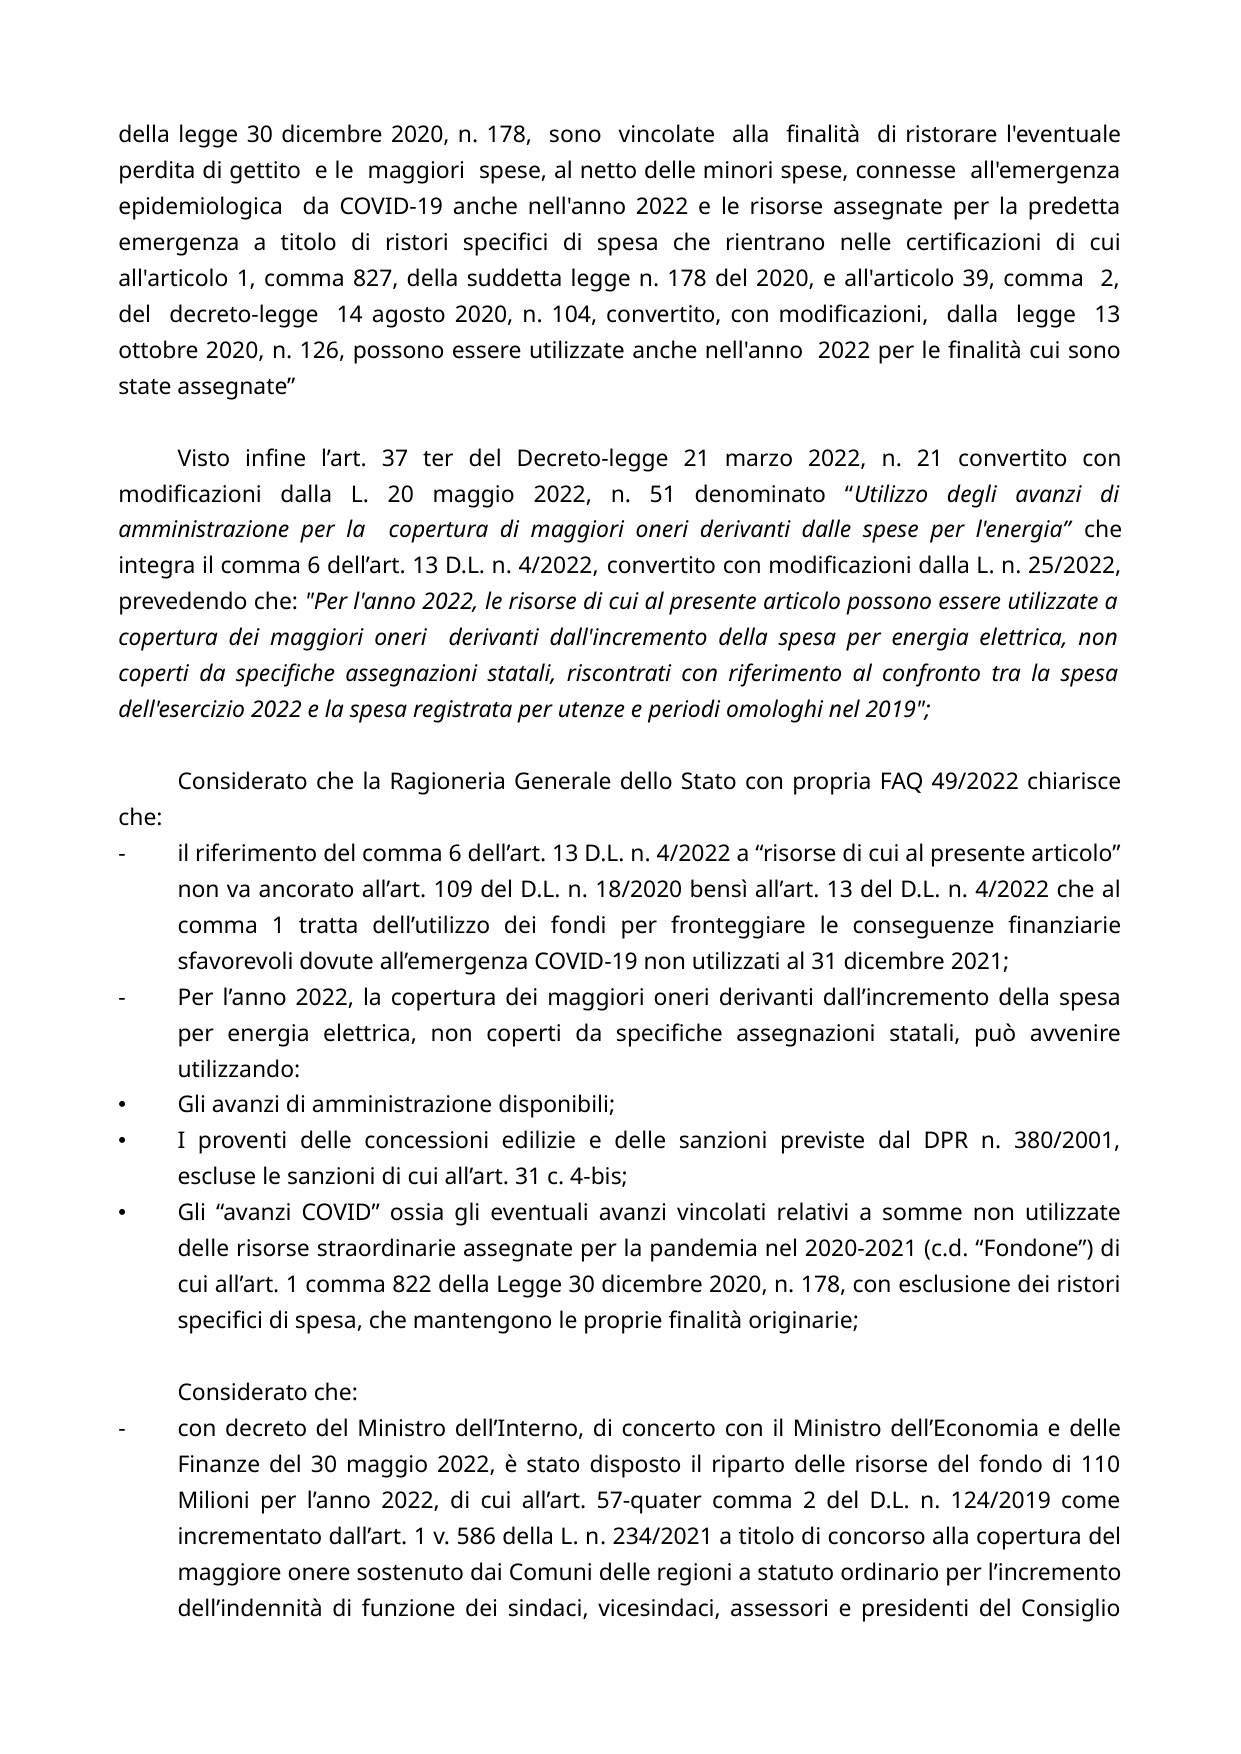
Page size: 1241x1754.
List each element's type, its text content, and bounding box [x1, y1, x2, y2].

list Gli “avanzi COVID” ossia gli eventuali avanzi vincolati relativi a somme non utilizzate delle risorse straordinarie assegnate per la pandemia nel 2020-2021 (c.d. “Fondone”) di cui all’art. 1 comma 822 della Legge 30 dicembre 2020, n. 178, con esclusione dei ristori specifici di spesa, che mantengono le proprie finalità originarie; [118, 1196, 1122, 1335]
list con decreto del Ministro dell’Interno, di concerto con il Ministro dell’Economia e delle Finanze del 30 maggio 2022, è stato disposto il riparto delle risorse del fondo di 110 Milioni per l’anno 2022, di cui all’art. 57-quater comma 2 del D.L. n. 124/2019 come incrementato dall’art. 1 v. 586 della L. n. 234/2021 a titolo di concorso alla copertura del maggiore onere sostenuto dai Comuni delle regioni a statuto ordinario per l’incremento dell’indennità di funzione dei sindaci, vicesindaci, assessori e presidenti del Consiglio [118, 1412, 1122, 1623]
text della legge 30 dicembre 2020, n. 178, sono vincolate alla finalità di ristorare l'eventuale perdita di gettito e le maggiori spese, al netto delle minori spese, connesse all'emergenza epidemiologica da COVID-19 anche nell'anno 2022 e le risorse assegnate per la predetta emergenza a titolo di ristori specifici di spesa che rientrano nelle certificazioni di cui all'articolo 1, comma 827, della suddetta legge n. 178 del 2020, e all'articolo 39, comma 2, del decreto-legge 14 agosto 2020, n. 104, convertito, con modificazioni, dalla legge 13 ottobre 2020, n. 126, possono essere utilizzate anche nell'anno 2022 per le finalità cui sono state assegnate” [118, 118, 1122, 401]
list Gli avanzi di amministrazione disponibili; [118, 1088, 1122, 1120]
list I proventi delle concessioni edilizie e delle sanzioni previste dal DPR n. 380/2001, escluse le sanzioni di cui all’art. 31 c. 4-bis; [118, 1124, 1122, 1192]
list Per l’anno 2022, la copertura dei maggiori oneri derivanti dall’incremento della spesa per energia elettrica, non coperti da specifiche assegnazioni statali, può avvenire utilizzando: [118, 981, 1122, 1084]
list il riferimento del comma 6 dell’art. 13 D.L. n. 4/2022 a “risorse di cui al presente articolo” non va ancorato all’art. 109 del D.L. n. 18/2020 bensì all’art. 13 del D.L. n. 4/2022 che al comma 1 tratta dell’utilizzo dei fondi per fronteggiare le conseguenze finanziarie sfavorevoli dovute all’emergenza COVID-19 non utilizzati al 31 dicembre 2021; [118, 837, 1122, 976]
text Considerato che: [118, 1376, 1122, 1407]
text Considerato che la Ragioneria Generale dello Stato con propria FAQ 49/2022 chiarisce che: [118, 765, 1122, 832]
text Visto infine l’art. 37 ter del Decreto-legge 21 marzo 2022, n. 21 convertito con modificazioni dalla L. 20 maggio 2022, n. 51 denominato “Utilizzo degli avanzi di amministrazione per la copertura di maggiori oneri derivanti dalle spese per l'energia” che integra il comma 6 dell’art. 13 D.L. n. 4/2022, convertito con modificazioni dalla L. n. 25/2022, prevedendo che: "Per l'anno 2022, le risorse di cui al presente articolo possono essere utilizzate a copertura dei maggiori oneri derivanti dall'incremento della spesa per energia elettrica, non coperti da specifiche assegnazioni statali, riscontrati con riferimento al confronto tra la spesa dell'esercizio 2022 e la spesa registrata per utenze e periodi omologhi nel 2019"; [118, 442, 1122, 724]
